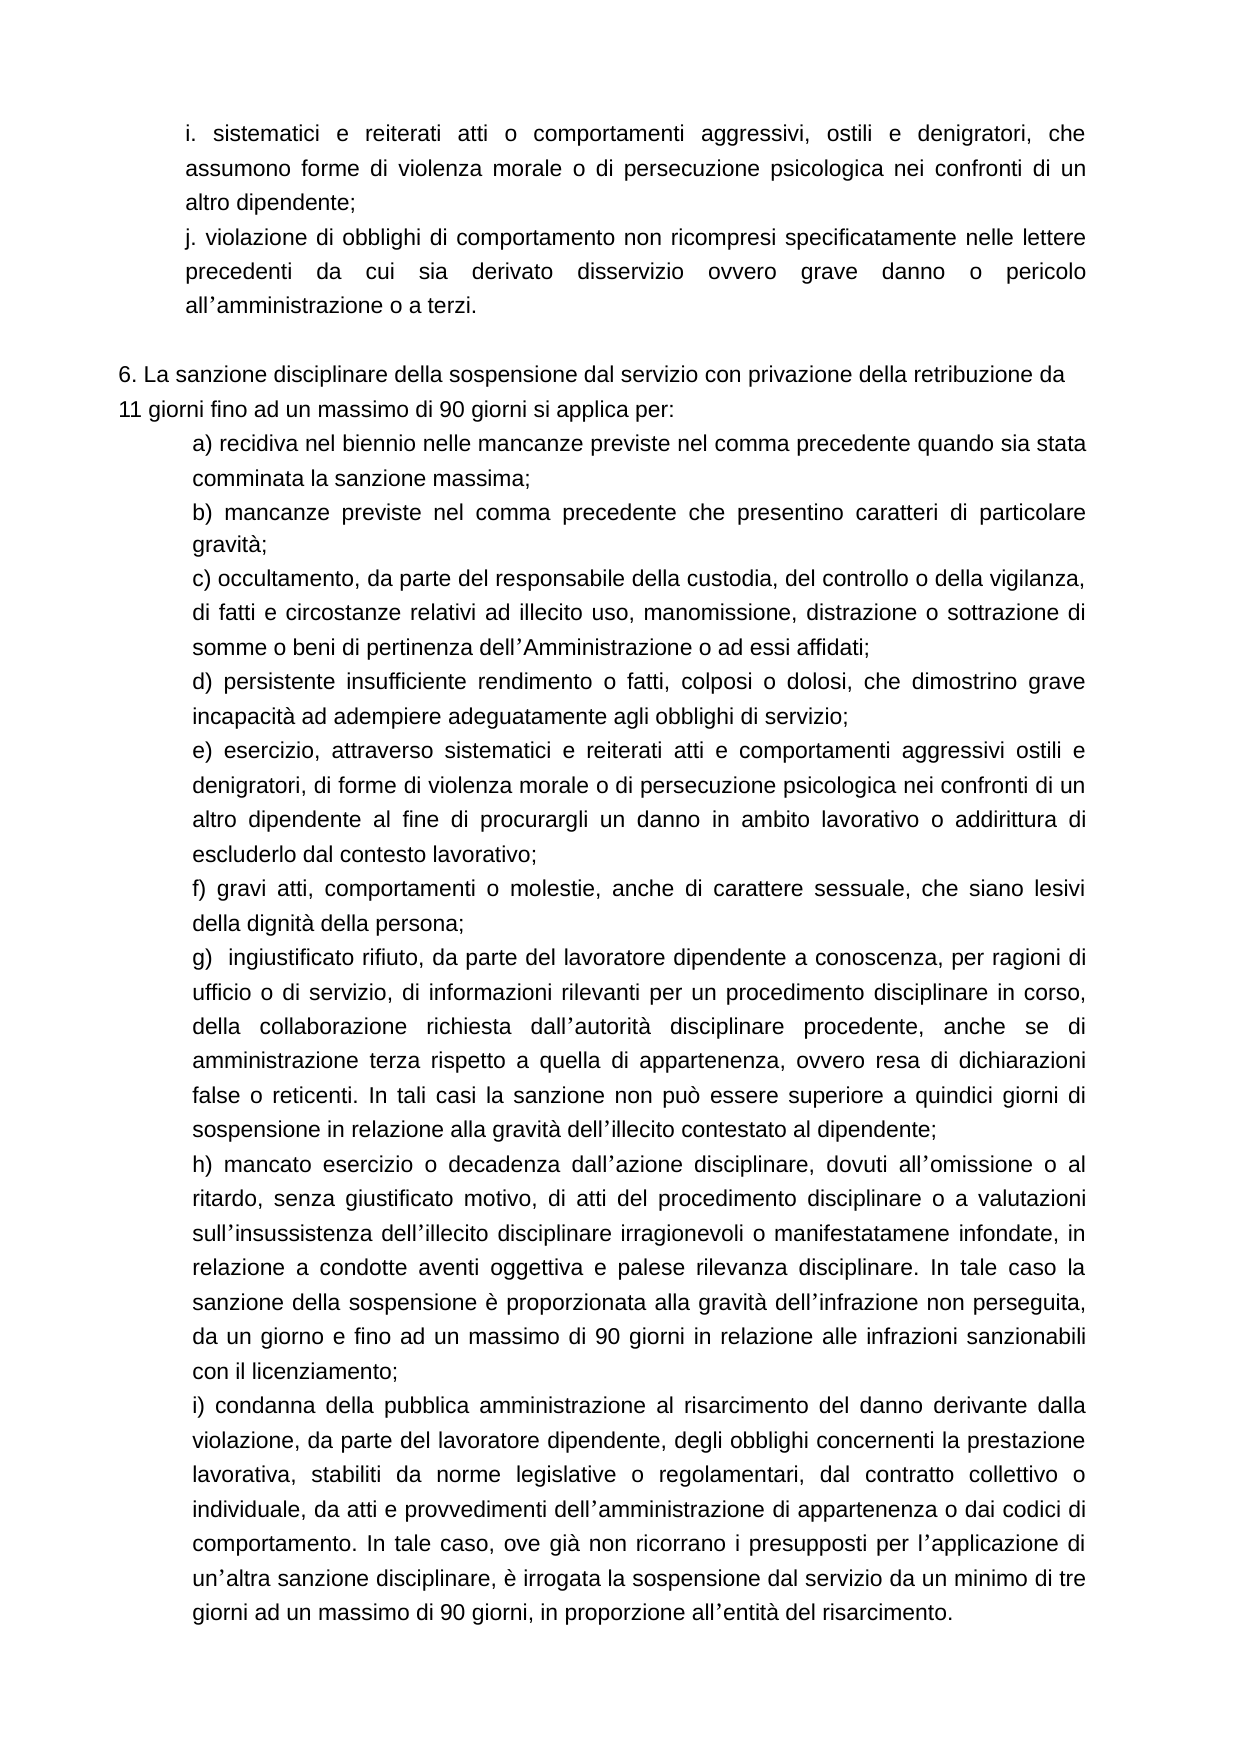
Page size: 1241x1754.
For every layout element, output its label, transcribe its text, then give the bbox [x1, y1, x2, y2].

text c) occultamento, da parte del responsabile della custodia, del controllo o della vigilanza, di fatti e circostanze relativi ad illecito uso, manomissione, distrazione o sottrazione di somme o beni di pertinenza dell’Amministrazione o ad essi affidati; [192, 563, 1086, 661]
text g) ingiustificato rifiuto, da parte del lavoratore dipendente a conoscenza, per ragioni di ufficio o di servizio, di informazioni rilevanti per un procedimento disciplinare in corso, della collaborazione richiesta dall’autorità disciplinare procedente, anche se di amministrazione terza rispetto a quella di appartenenza, ovvero resa di dichiarazioni false o reticenti. In tali casi la sanzione non può essere superiore a quindici giorni di sospensione in relazione alla gravità dell’illecito contestato al dipendente; [192, 942, 1086, 1143]
text d) persistente insufficiente rendimento o fatti, colposi o dolosi, che dimostrino grave incapacità ad adempiere adeguatamente agli obblighi di servizio; [192, 666, 1086, 729]
text i) condanna della pubblica amministrazione al risarcimento del danno derivante dalla violazione, da parte del lavoratore dipendente, degli obblighi concernenti la prestazione lavorativa, stabiliti da norme legislative o regolamentari, dal contratto collettivo o individuale, da atti e provvedimenti dell’amministrazione di appartenenza o dai codici di comportamento. In tale caso, ove già non ricorrano i presupposti per l’applicazione di un’altra sanzione disciplinare, è irrogata la sospensione dal servizio da un minimo di tre giorni ad un massimo di 90 giorni, in proporzione all’entità del risarcimento. [192, 1390, 1086, 1626]
text j. violazione di obblighi di comportamento non ricompresi specificatamente nelle lettere precedenti da cui sia derivato disservizio ovvero grave danno o pericolo all’amministrazione o a terzi. [185, 222, 1086, 319]
text a) recidiva nel biennio nelle mancanze previste nel comma precedente quando sia stata comminata la sanzione massima; [192, 428, 1086, 492]
text 6. La sanzione disciplinare della sospensione dal servizio con privazione della retribuzione da 11 giorni fino ad un massimo di 90 giorni si applica per: [118, 359, 1086, 423]
text f) gravi atti, comportamenti o molestie, anche di carattere sessuale, che siano lesivi della dignità della persona; [192, 873, 1086, 936]
text h) mancato esercizio o decadenza dall’azione disciplinare, dovuti all’omissione o al ritardo, senza giustificato motivo, di atti del procedimento disciplinare o a valutazioni sull’insussistenza dell’illecito disciplinare irragionevoli o manifestatamene infondate, in relazione a condotte aventi oggettiva e palese rilevanza disciplinare. In tale caso la sanzione della sospensione è proporzionata alla gravità dell’infrazione non perseguita, da un giorno e fino ad un massimo di 90 giorni in relazione alle infrazioni sanzionabili con il licenziamento; [192, 1149, 1086, 1385]
text b) mancanze previste nel comma precedente che presentino caratteri di particolare gravità; [192, 497, 1086, 558]
text i. sistematici e reiterati atti o comportamenti aggressivi, ostili e denigratori, che assumono forme di violenza morale o di persecuzione psicologica nei confronti di un altro dipendente; [185, 118, 1086, 216]
text e) esercizio, attraverso sistematici e reiterati atti e comportamenti aggressivi ostili e denigratori, di forme di violenza morale o di persecuzione psicologica nei confronti di un altro dipendente al fine di procurargli un danno in ambito lavorativo o addirittura di escluderlo dal contesto lavorativo; [192, 735, 1086, 867]
